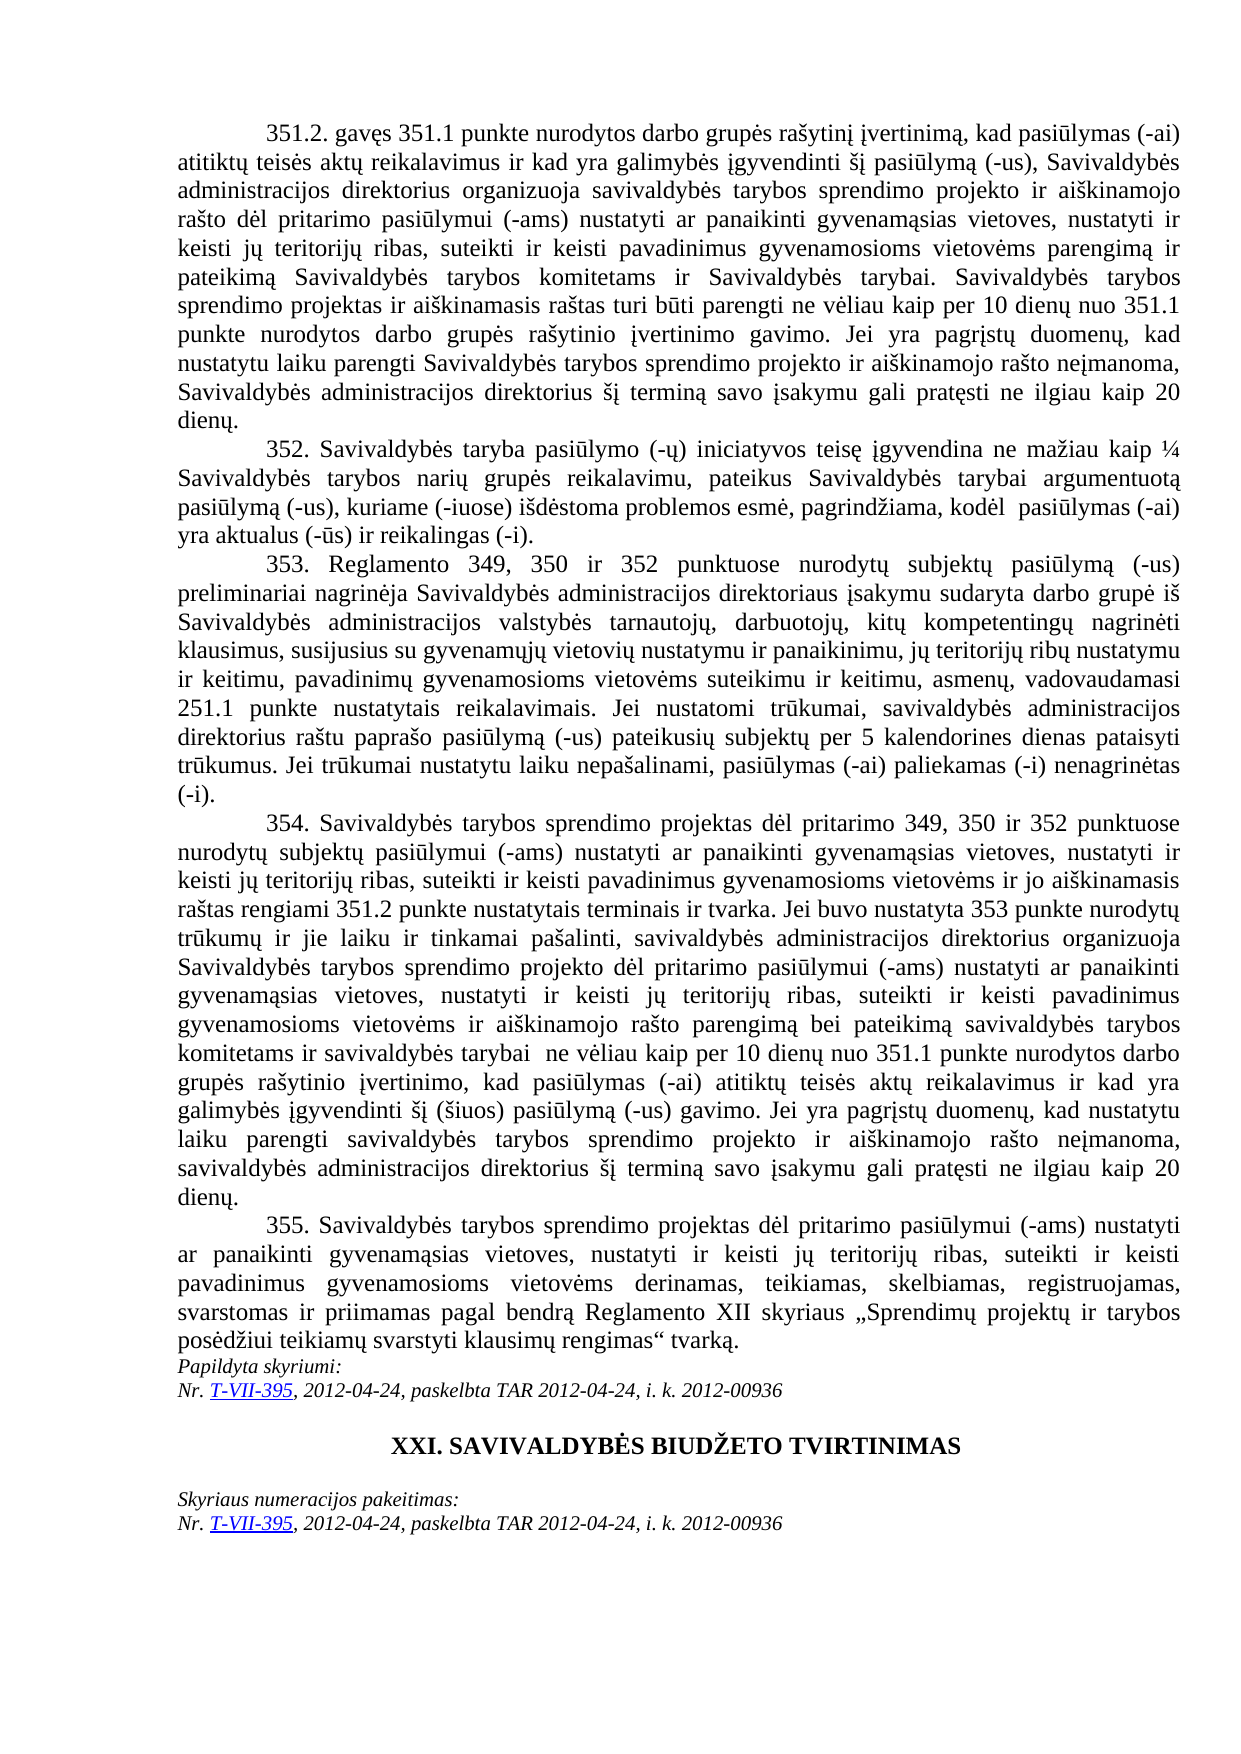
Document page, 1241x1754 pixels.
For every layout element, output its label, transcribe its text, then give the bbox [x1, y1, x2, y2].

text 352. Savivaldybės taryba pasiūlymo (-ų) iniciatyvos teisę įgyvendina ne mažiau kaip ¼ Savivaldybės tarybos narių grupės reikalavimu, pateikus Savivaldybės tarybai argumentuotą pasiūlymą (-us), kuriame (-iuose) išdėstoma problemos esmė, pagrindžiama, kodėl pasiūlymas (-ai) yra aktualus (-ūs) ir reikalingas (-i). [177, 434, 1181, 549]
text Skyriaus numeracijos pakeitimas: [177, 1486, 1181, 1511]
text 353. Reglamento 349, 350 ir 352 punktuose nurodytų subjektų pasiūlymą (-us) preliminariai nagrinėja Savivaldybės administracijos direktoriaus įsakymu sudaryta darbo grupė iš Savivaldybės administracijos valstybės tarnautojų, darbuotojų, kitų kompetentingų nagrinėti klausimus, susijusius su gyvenamųjų vietovių nustatymu ir panaikinimu, jų teritorijų ribų nustatymu ir keitimu, pavadinimų gyvenamosioms vietovėms suteikimu ir keitimu, asmenų, vadovaudamasi 251.1 punkte nustatytais reikalavimais. Jei nustatomi trūkumai, savivaldybės administracijos direktorius raštu paprašo pasiūlymą (-us) pateikusių subjektų per 5 kalendorines dienas pataisyti trūkumus. Jei trūkumai nustatytu laiku nepašalinami, pasiūlymas (-ai) paliekamas (-i) nenagrinėtas (-i). [177, 549, 1181, 808]
text Nr. T-VII-395, 2012-04-24, paskelbta TAR 2012-04-24, i. k. 2012-00936 [177, 1378, 1181, 1402]
text 351.2. gavęs 351.1 punkte nurodytos darbo grupės rašytinį įvertinimą, kad pasiūlymas (-ai) atitiktų teisės aktų reikalavimus ir kad yra galimybės įgyvendinti šį pasiūlymą (-us), Savivaldybės administracijos direktorius organizuoja savivaldybės tarybos sprendimo projekto ir aiškinamojo rašto dėl pritarimo pasiūlymui (-ams) nustatyti ar panaikinti gyvenamąsias vietoves, nustatyti ir keisti jų teritorijų ribas, suteikti ir keisti pavadinimus gyvenamosioms vietovėms parengimą ir pateikimą Savivaldybės tarybos komitetams ir Savivaldybės tarybai. Savivaldybės tarybos sprendimo projektas ir aiškinamasis raštas turi būti parengti ne vėliau kaip per 10 dienų nuo 351.1 punkte nurodytos darbo grupės rašytinio įvertinimo gavimo. Jei yra pagrįstų duomenų, kad nustatytu laiku parengti Savivaldybės tarybos sprendimo projekto ir aiškinamojo rašto neįmanoma, Savivaldybės administracijos direktorius šį terminą savo įsakymu gali pratęsti ne ilgiau kaip 20 dienų. [177, 118, 1181, 434]
text 354. Savivaldybės tarybos sprendimo projektas dėl pritarimo 349, 350 ir 352 punktuose nurodytų subjektų pasiūlymui (-ams) nustatyti ar panaikinti gyvenamąsias vietoves, nustatyti ir keisti jų teritorijų ribas, suteikti ir keisti pavadinimus gyvenamosioms vietovėms ir jo aiškinamasis raštas rengiami 351.2 punkte nustatytais terminais ir tvarka. Jei buvo nustatyta 353 punkte nurodytų trūkumų ir jie laiku ir tinkamai pašalinti, savivaldybės administracijos direktorius organizuoja Savivaldybės tarybos sprendimo projekto dėl pritarimo pasiūlymui (-ams) nustatyti ar panaikinti gyvenamąsias vietoves, nustatyti ir keisti jų teritorijų ribas, suteikti ir keisti pavadinimus gyvenamosioms vietovėms ir aiškinamojo rašto parengimą bei pateikimą savivaldybės tarybos komitetams ir savivaldybės tarybai ne vėliau kaip per 10 dienų nuo 351.1 punkte nurodytos darbo grupės rašytinio įvertinimo, kad pasiūlymas (-ai) atitiktų teisės aktų reikalavimus ir kad yra galimybės įgyvendinti šį (šiuos) pasiūlymą (-us) gavimo. Jei yra pagrįstų duomenų, kad nustatytu laiku parengti savivaldybės tarybos sprendimo projekto ir aiškinamojo rašto neįmanoma, savivaldybės administracijos direktorius šį terminą savo įsakymu gali pratęsti ne ilgiau kaip 20 dienų. [177, 808, 1181, 1211]
text 355. Savivaldybės tarybos sprendimo projektas dėl pritarimo pasiūlymui (-ams) nustatyti ar panaikinti gyvenamąsias vietoves, nustatyti ir keisti jų teritorijų ribas, suteikti ir keisti pavadinimus gyvenamosioms vietovėms derinamas, teikiamas, skelbiamas, registruojamas, svarstomas ir priimamas pagal bendrą Reglamento XII skyriaus „Sprendimų projektų ir tarybos posėdžiui teikiamų svarstyti klausimų rengimas“ tvarką. [177, 1211, 1181, 1354]
text Papildyta skyriumi: [177, 1354, 1181, 1378]
text XXI. SAVIVALDYBĖS BIUDŽETO TVIRTINIMAS [177, 1431, 1181, 1460]
text Nr. T-VII-395, 2012-04-24, paskelbta TAR 2012-04-24, i. k. 2012-00936 [177, 1511, 1181, 1534]
